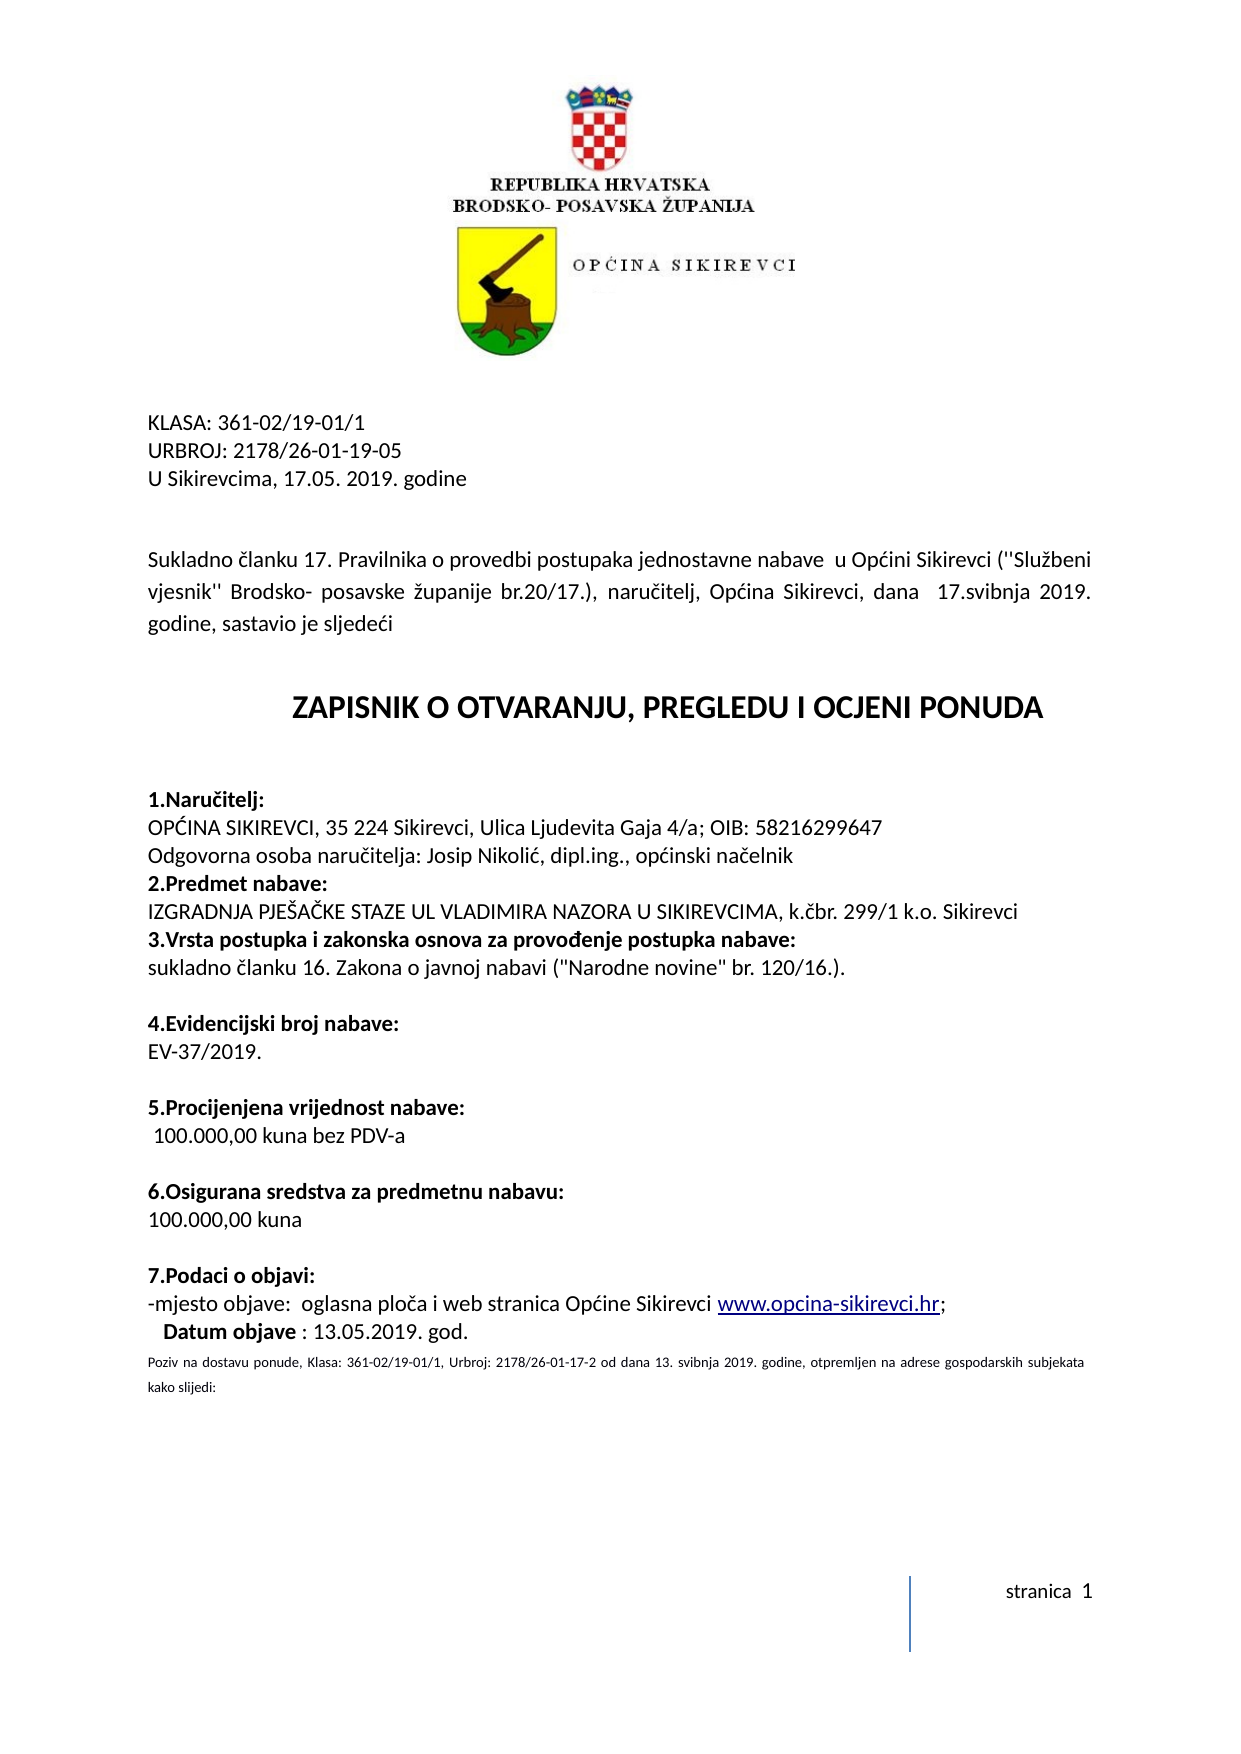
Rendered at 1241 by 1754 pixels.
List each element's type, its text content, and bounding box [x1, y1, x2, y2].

text Sukladno članku 17. Pravilnika o provedbi postupaka jednostavne nabave u Općini Sikirevci (''Službeni vjesnik'' Brodsko- posavske županije br.20/17.), naručitelj, Općina Sikirevci, dana 17.svibnja 2019. godine, sastavio je sljedeći [148, 545, 1093, 637]
text Poziv na dostavu ponude, Klasa: 361-02/19-01/1, Urbroj: 2178/26-01-17-2 od dana 13. svibnja 2019. godine, otpremljen na adrese gospodarskih subjekata kako slijedi: [148, 1345, 1086, 1395]
list Podaci o objavi: [148, 1261, 1084, 1289]
text 100.000,00 kuna bez PDV-a [148, 1121, 1093, 1149]
text Odgovorna osoba naručitelja: Josip Nikolić, dipl.ing., općinski načelnik [148, 841, 1093, 869]
text IZGRADNJA PJEŠAČKE STAZE UL VLADIMIRA NAZORA U SIKIREVCIMA, k.čbr. 299/1 k.o. Sikirevci [148, 897, 1093, 925]
text KLASA: 361-02/19-01/1 [148, 408, 1093, 436]
picture [439, 75, 801, 361]
text 100.000,00 kuna [148, 1205, 1093, 1233]
subtitle ZAPISNIK O OTVARANJU, PREGLEDU I OCJENI PONUDA [292, 686, 1093, 727]
list Osigurana sredstva za predmetnu nabavu: [148, 1177, 1093, 1205]
list Predmet nabave: [148, 869, 1093, 897]
list Naručitelj: [148, 785, 1093, 813]
text URBROJ: 2178/26-01-19-05 [148, 436, 1093, 464]
text EV-37/2019. [148, 1037, 1093, 1065]
text OPĆINA SIKIREVCI, 35 224 Sikirevci, Ulica Ljudevita Gaja 4/a; OIB: 58216299647 [148, 813, 1093, 841]
text -mjesto objave: oglasna ploča i web stranica Općine Sikirevci www.opcina-sikirevci.hr; [148, 1289, 1084, 1317]
list Vrsta postupka i zakonska osnova za provođenje postupka nabave: [148, 925, 1084, 953]
text U Sikirevcima, 17.05. 2019. godine [148, 464, 1093, 492]
list Evidencijski broj nabave: [148, 1009, 1093, 1037]
text sukladno članku 16. Zakona o javnoj nabavi ("Narodne novine" br. 120/16.). [148, 953, 1084, 981]
list Procijenjena vrijednost nabave: [148, 1093, 1093, 1121]
text Datum objave : 13.05.2019. god. [148, 1317, 1084, 1345]
